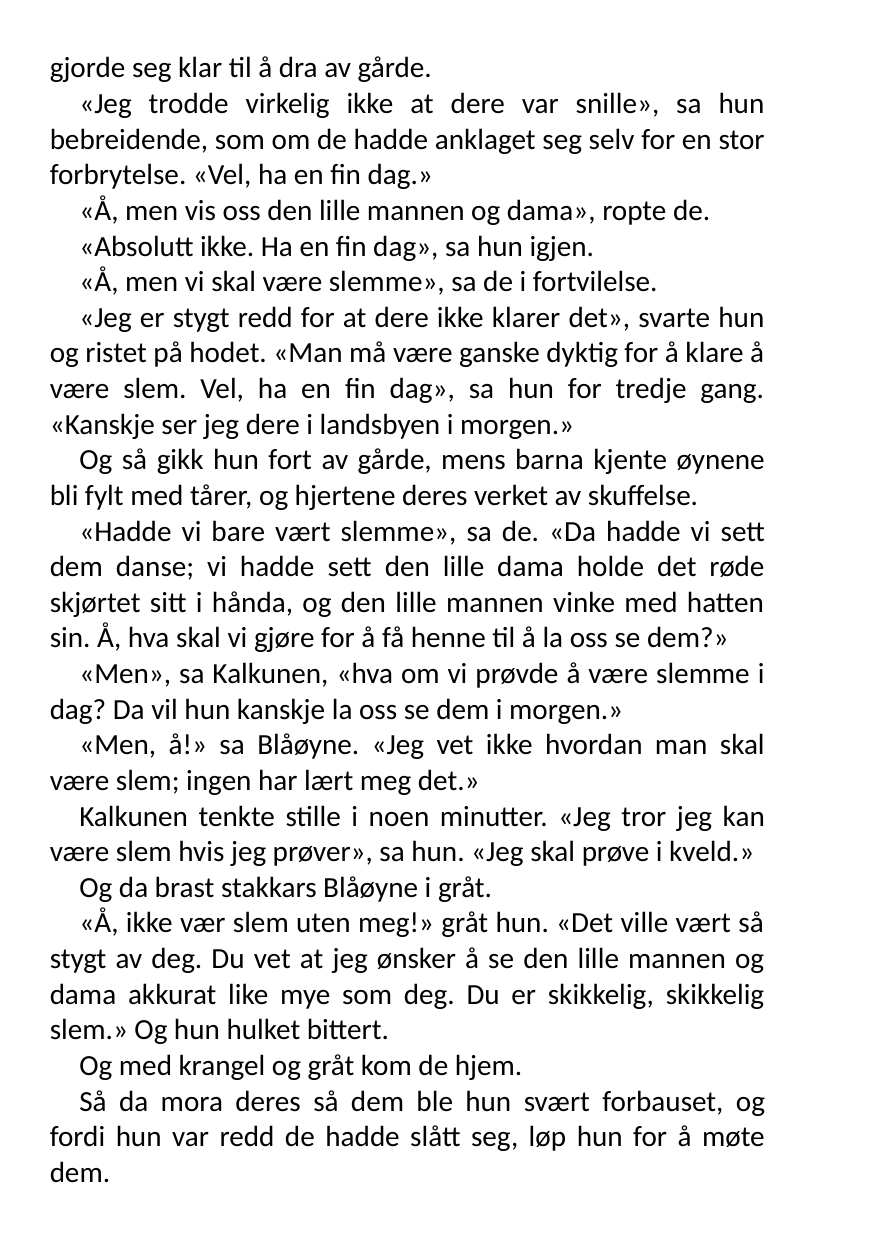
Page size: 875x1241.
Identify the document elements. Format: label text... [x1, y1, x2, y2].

text «Å, ikke vær slem uten meg!» gråt hun. «Det ville vært så stygt av deg. Du vet at jeg ønsker å se den lille mannen og dama akkurat like mye som deg. Du er skikkelig, skikkelig slem.» Og hun hulket bittert. [49, 904, 765, 1047]
text «Å, men vi skal være slemme», sa de i fortvilelse. [49, 263, 765, 299]
text «Hadde vi bare vært slemme», sa de. «Da hadde vi sett dem danse; vi hadde sett den lille dama holde det røde skjørtet sitt i hånda, og den lille mannen vinke med hatten sin. Å, hva skal vi gjøre for å få henne til å la oss se dem?» [49, 513, 765, 655]
text Og da brast stakkars Blåøyne i gråt. [49, 869, 765, 904]
text «Å, men vis oss den lille mannen og dama», ropte de. [49, 192, 765, 228]
text Kalkunen tenkte stille i noen minutter. «Jeg tror jeg kan være slem hvis jeg prøver», sa hun. «Jeg skal prøve i kveld.» [49, 798, 765, 869]
text Og så gikk hun fort av gårde, mens barna kjente øynene bli fylt med tårer, og hjertene deres verket av skuffelse. [49, 441, 765, 513]
text Så da mora deres så dem ble hun svært forbauset, og fordi hun var redd de hadde slått seg, løp hun for å møte dem. [49, 1083, 765, 1189]
text «Men», sa Kalkunen, «hva om vi prøvde å være slemme i dag? Da vil hun kanskje la oss se dem i morgen.» [49, 655, 765, 726]
text «Men, å!» sa Blåøyne. «Jeg vet ikke hvordan man skal være slem; ingen har lært meg det.» [49, 726, 765, 798]
text Og med krangel og gråt kom de hjem. [49, 1047, 765, 1083]
text «Jeg er stygt redd for at dere ikke klarer det», svarte hun og ristet på hodet. «Man må være ganske dyktig for å klare å være slem. Vel, ha en fin dag», sa hun for tredje gang. «Kanskje ser jeg dere i landsbyen i morgen.» [49, 299, 765, 441]
text «Jeg trodde virkelig ikke at dere var snille», sa hun bebreidende, som om de hadde anklaget seg selv for en stor forbrytelse. «Vel, ha en fin dag.» [49, 85, 765, 192]
text gjorde seg klar til å dra av gårde. [49, 49, 765, 85]
text «Absolutt ikke. Ha en fin dag», sa hun igjen. [49, 228, 765, 263]
